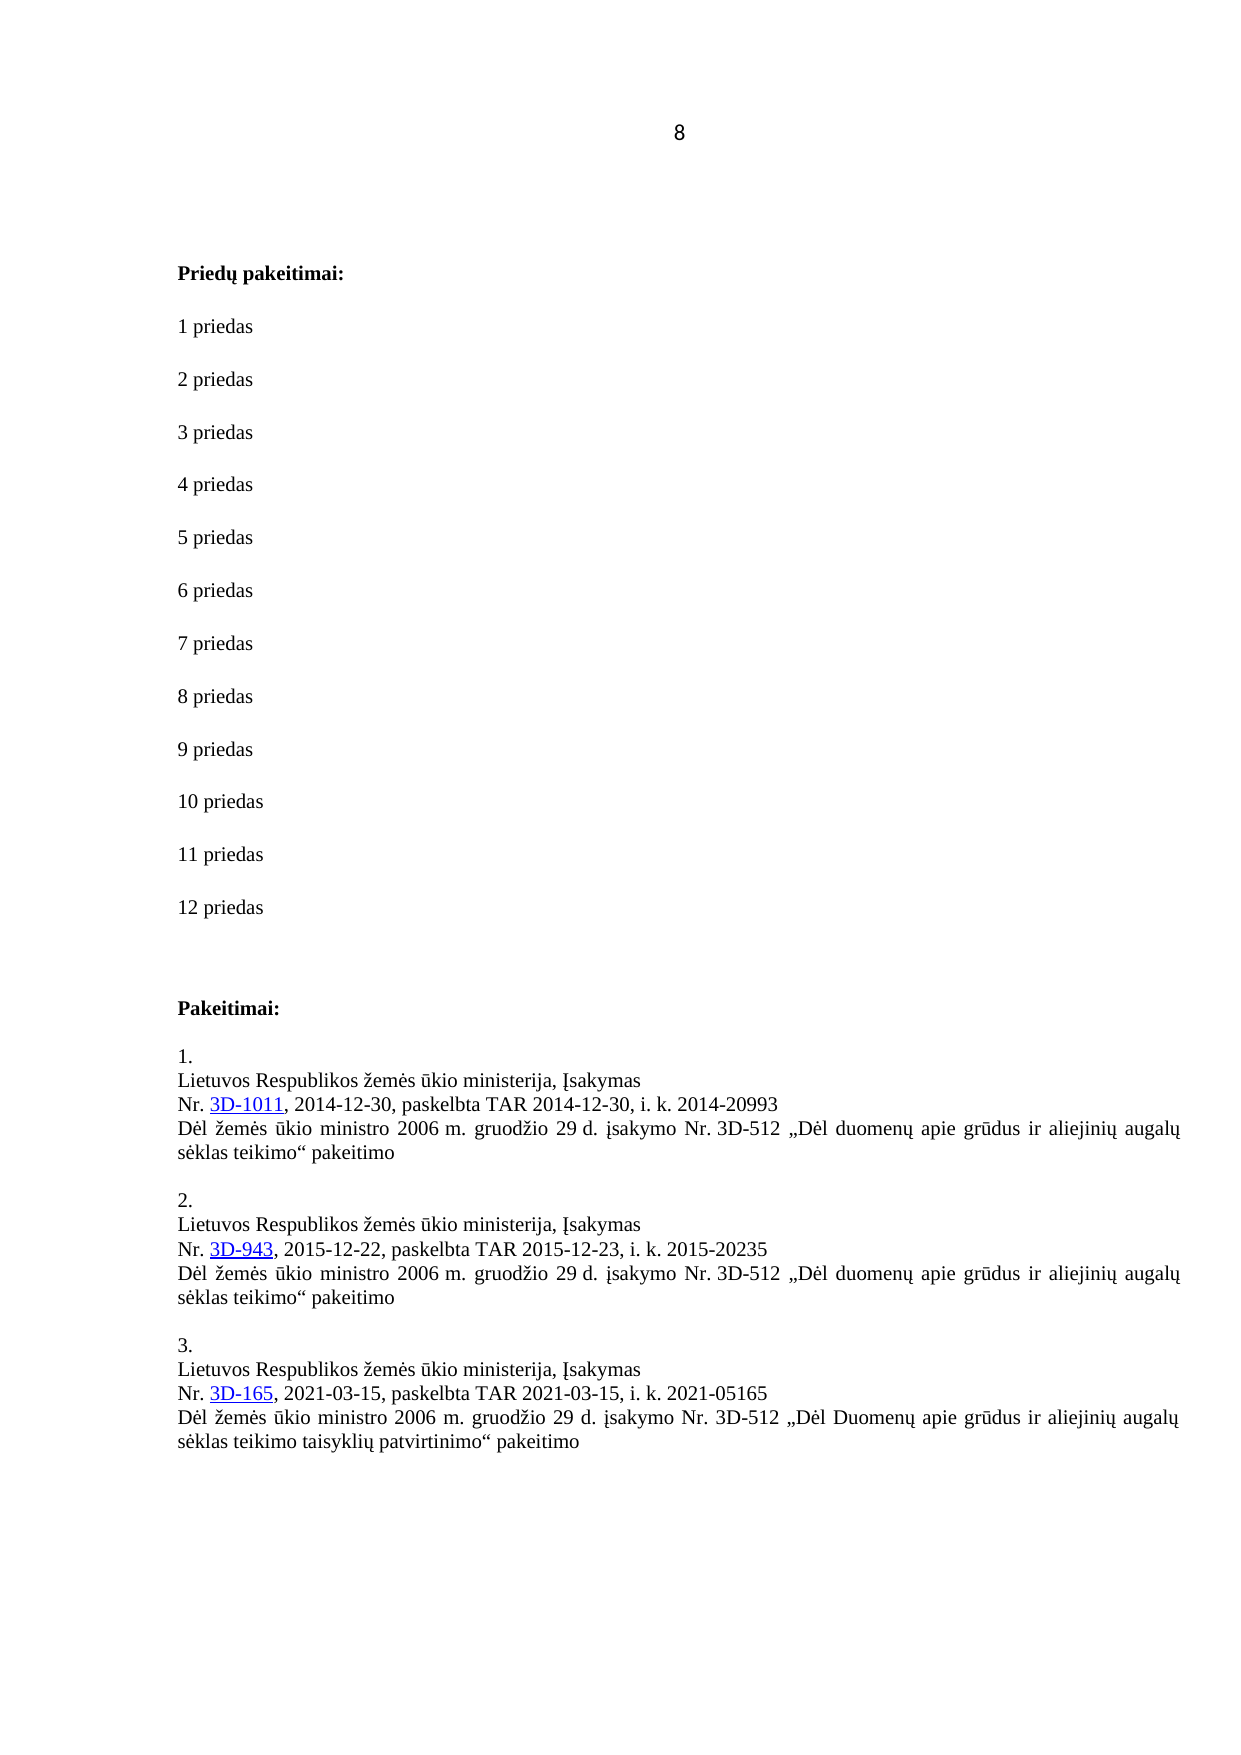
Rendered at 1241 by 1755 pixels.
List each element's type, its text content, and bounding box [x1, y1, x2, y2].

text 1. [177, 1044, 1181, 1068]
text 3. [177, 1333, 1181, 1357]
text Dėl žemės ūkio ministro 2006 m. gruodžio 29 d. įsakymo Nr. 3D-512 „Dėl duomenų apie grūdus ir aliejinių augalų sėklas teikimo“ pakeitimo [177, 1116, 1181, 1164]
text 7 priedas [177, 631, 1181, 655]
text 4 priedas [177, 472, 1181, 496]
text Lietuvos Respublikos žemės ūkio ministerija, Įsakymas [177, 1212, 1181, 1236]
text Nr. 3D-1011, 2014-12-30, paskelbta TAR 2014-12-30, i. k. 2014-20993 [177, 1092, 1181, 1116]
text 5 priedas [177, 525, 1181, 549]
text 12 priedas [177, 895, 1181, 919]
text 11 priedas [177, 842, 1181, 866]
text Priedų pakeitimai: [177, 261, 1181, 285]
text 2. [177, 1188, 1181, 1212]
text Nr. 3D-165, 2021-03-15, paskelbta TAR 2021-03-15, i. k. 2021-05165 [177, 1381, 1181, 1405]
text Pakeitimai: [177, 996, 1181, 1020]
text 3 priedas [177, 419, 1181, 444]
text Dėl žemės ūkio ministro 2006 m. gruodžio 29 d. įsakymo Nr. 3D-512 „Dėl duomenų apie grūdus ir aliejinių augalų sėklas teikimo“ pakeitimo [177, 1261, 1181, 1309]
text 2 priedas [177, 367, 1181, 391]
text Dėl žemės ūkio ministro 2006 m. gruodžio 29 d. įsakymo Nr. 3D-512 „Dėl Duomenų apie grūdus ir aliejinių augalų sėklas teikimo taisyklių patvirtinimo“ pakeitimo [177, 1405, 1181, 1453]
text Lietuvos Respublikos žemės ūkio ministerija, Įsakymas [177, 1068, 1181, 1092]
text 8 priedas [177, 684, 1181, 708]
text 1 priedas [177, 314, 1181, 338]
text Nr. 3D-943, 2015-12-22, paskelbta TAR 2015-12-23, i. k. 2015-20235 [177, 1236, 1181, 1261]
text 10 priedas [177, 789, 1181, 813]
text 9 priedas [177, 736, 1181, 761]
text 6 priedas [177, 578, 1181, 602]
text Lietuvos Respublikos žemės ūkio ministerija, Įsakymas [177, 1357, 1181, 1381]
